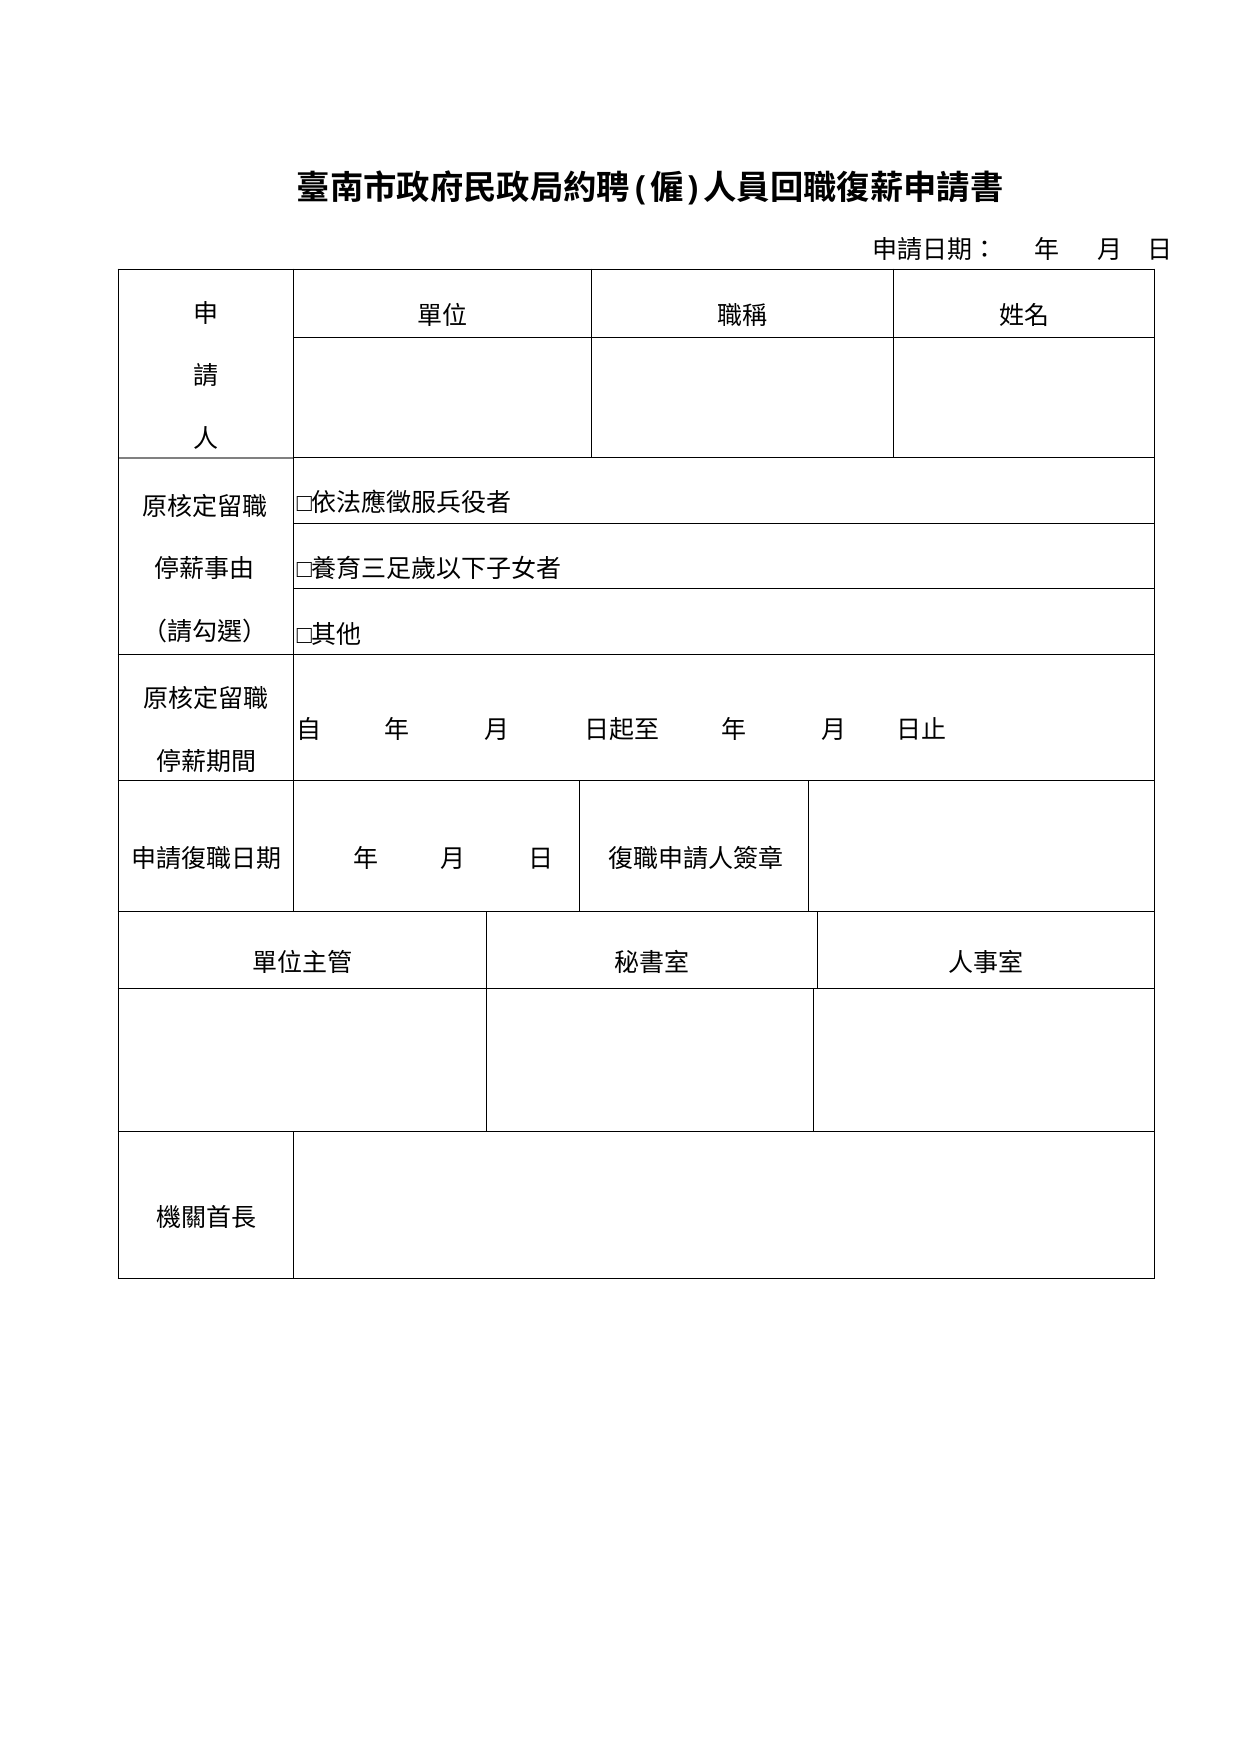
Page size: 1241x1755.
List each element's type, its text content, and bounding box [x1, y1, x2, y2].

table_header 姓名 [894, 270, 1154, 337]
table_cell 秘書室 [487, 912, 817, 988]
table_cell 申請復職日期 [119, 781, 293, 911]
table_cell 單位主管 [119, 912, 486, 988]
table_header 申 請 人 [119, 270, 293, 457]
table_cell □依法應徵服兵役者 [294, 458, 1154, 523]
table_cell 年 月 日 [294, 781, 579, 911]
table_cell 機關首長 [119, 1132, 293, 1278]
table_cell [814, 989, 1154, 1131]
table_cell [592, 338, 893, 457]
table_cell □養育三足歲以下子女者 [294, 524, 1154, 588]
table_cell [487, 989, 813, 1131]
text 申請日期： 年 月 日 [118, 206, 1181, 268]
table_cell 自 年 月 日起至 年 月 日止 [294, 655, 1154, 780]
table_cell 人事室 [818, 912, 1154, 988]
table_header 職稱 [592, 270, 893, 337]
table_cell □其他 [294, 589, 1154, 654]
table_cell 原核定留職停薪事由（請勾選） [119, 459, 293, 654]
table_cell 復職申請人簽章 [580, 781, 808, 911]
table_cell [294, 338, 591, 457]
table_cell [294, 1132, 1154, 1278]
table_cell [809, 781, 1154, 911]
table_cell [894, 338, 1154, 457]
table_header 單位 [294, 270, 591, 337]
table_cell 原核定留職 停薪期間 [119, 655, 293, 780]
table_cell [119, 989, 486, 1131]
text 臺南市政府民政局約聘(僱)人員回職復薪申請書 [118, 143, 1181, 206]
